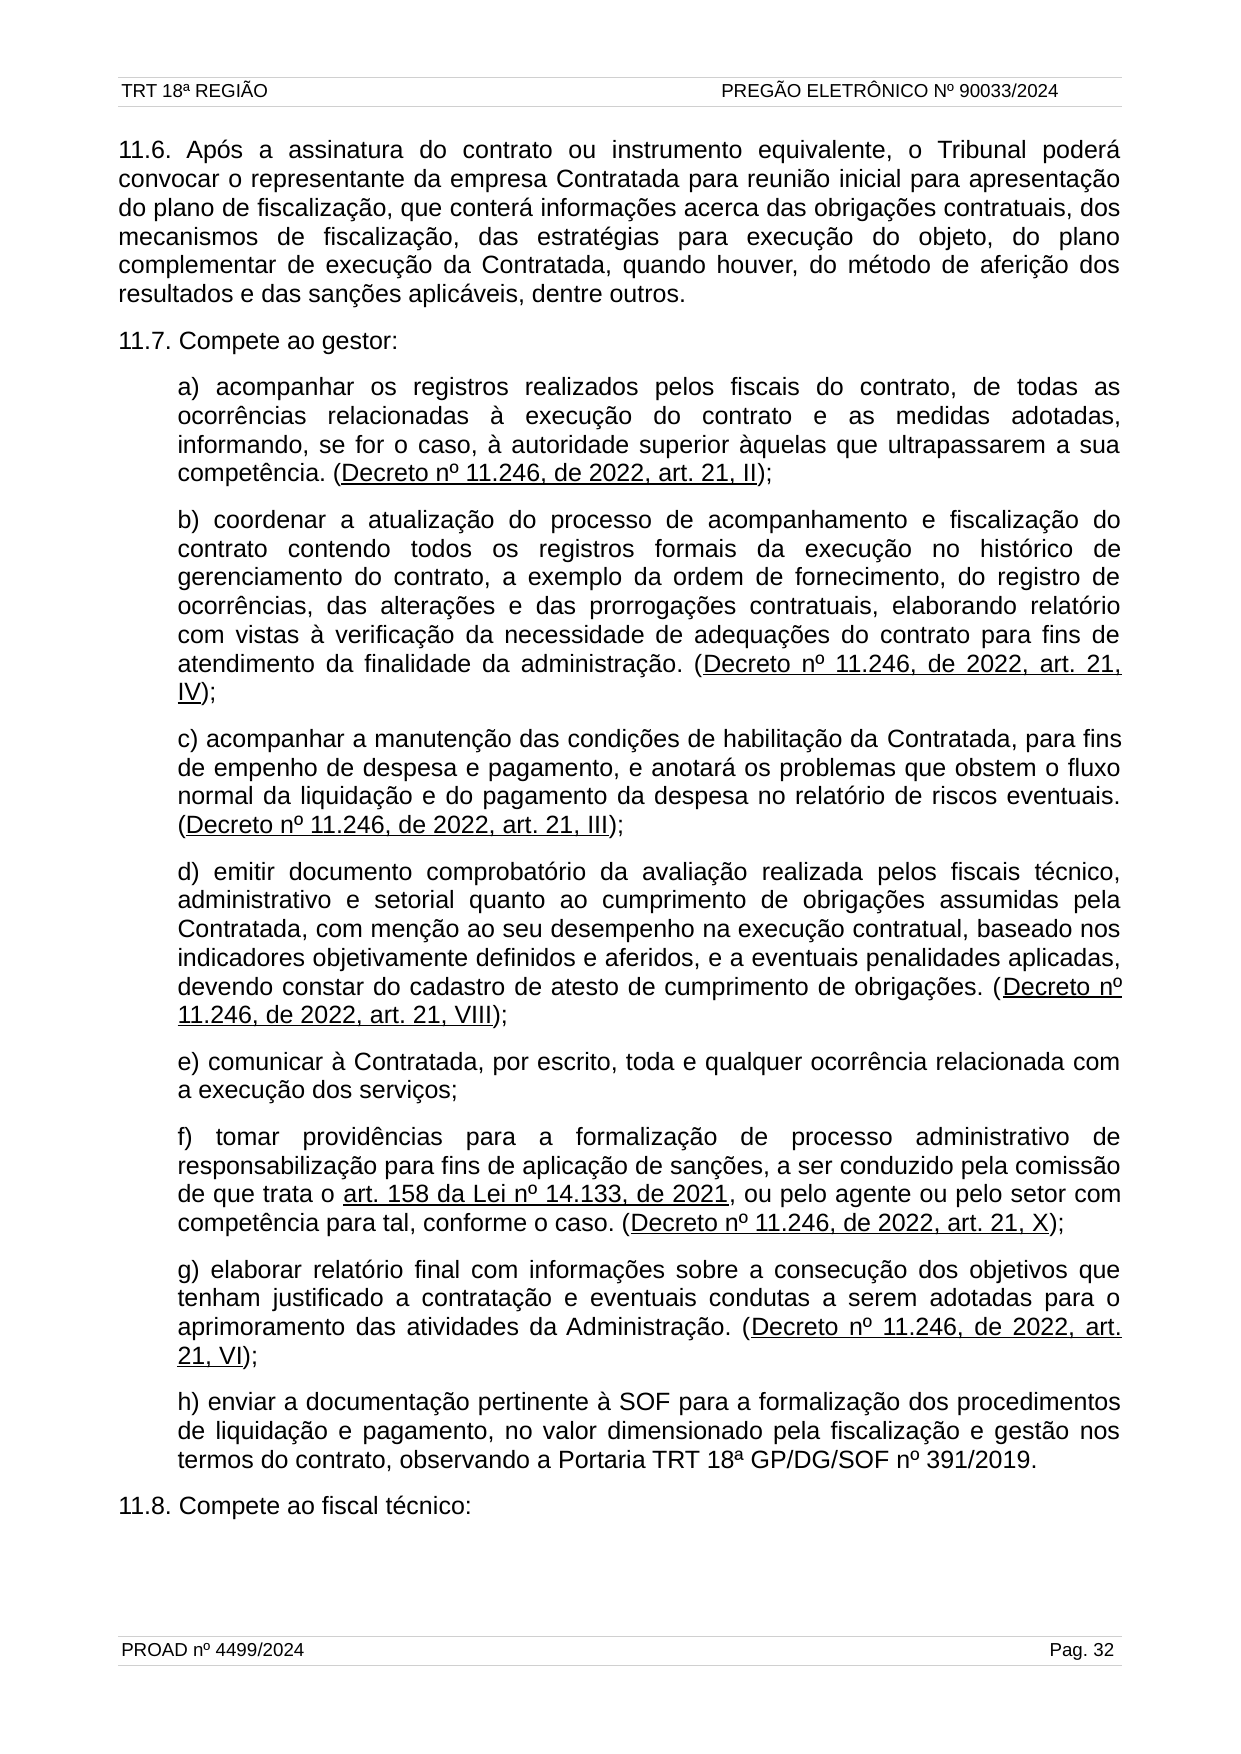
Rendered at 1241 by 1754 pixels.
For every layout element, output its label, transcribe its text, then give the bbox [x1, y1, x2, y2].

list g) elaborar relatório final com informações sobre a consecução dos objetivos que tenham justificado a contratação e eventuais condutas a serem adotadas para o aprimoramento das atividades da Administração. (Decreto nº 11.246, de 2022, art. 21, VI); [177, 1255, 1122, 1370]
list 11.6. Após a assinatura do contrato ou instrumento equivalente, o Tribunal poderá convocar o representante da empresa Contratada para reunião inicial para apresentação do plano de fiscalização, que conterá informações acerca das obrigações contratuais, dos mecanismos de fiscalização, das estratégias para execução do objeto, do plano complementar de execução da Contratada, quando houver, do método de aferição dos resultados e das sanções aplicáveis, dentre outros. [118, 136, 1122, 308]
list 11.8. Compete ao fiscal técnico: [118, 1491, 1122, 1520]
list 11.7. Compete ao gestor: [118, 326, 1122, 354]
list c) acompanhar a manutenção das condições de habilitação da Contratada, para fins de empenho de despesa e pagamento, e anotará os problemas que obstem o fluxo normal da liquidação e do pagamento da despesa no relatório de riscos eventuais. (Decreto nº 11.246, de 2022, art. 21, III); [177, 724, 1122, 839]
list f) tomar providências para a formalização de processo administrativo de responsabilização para fins de aplicação de sanções, a ser conduzido pela comissão de que trata o art. 158 da Lei nº 14.133, de 2021, ou pelo agente ou pelo setor com competência para tal, conforme o caso. (Decreto nº 11.246, de 2022, art. 21, X); [177, 1122, 1122, 1237]
list a) acompanhar os registros realizados pelos fiscais do contrato, de todas as ocorrências relacionadas à execução do contrato e as medidas adotadas, informando, se for o caso, à autoridade superior àquelas que ultrapassarem a sua competência. (Decreto nº 11.246, de 2022, art. 21, II); [177, 372, 1122, 487]
list h) enviar a documentação pertinente à SOF para a formalização dos procedimentos de liquidação e pagamento, no valor dimensionado pela fiscalização e gestão nos termos do contrato, observando a Portaria TRT 18ª GP/DG/SOF nº 391/2019. [177, 1387, 1122, 1474]
list b) coordenar a atualização do processo de acompanhamento e fiscalização do contrato contendo todos os registros formais da execução no histórico de gerenciamento do contrato, a exemplo da ordem de fornecimento, do registro de ocorrências, das alterações e das prorrogações contratuais, elaborando relatório com vistas à verificação da necessidade de adequações do contrato para fins de atendimento da finalidade da administração. (Decreto nº 11.246, de 2022, art. 21, IV); [177, 505, 1122, 706]
list d) emitir documento comprobatório da avaliação realizada pelos fiscais técnico, administrativo e setorial quanto ao cumprimento de obrigações assumidas pela Contratada, com menção ao seu desempenho na execução contratual, baseado nos indicadores objetivamente definidos e aferidos, e a eventuais penalidades aplicadas, devendo constar do cadastro de atesto de cumprimento de obrigações. (Decreto nº 11.246, de 2022, art. 21, VIII); [177, 857, 1122, 1029]
list e) comunicar à Contratada, por escrito, toda e qualquer ocorrência relacionada com a execução dos serviços; [177, 1047, 1122, 1104]
